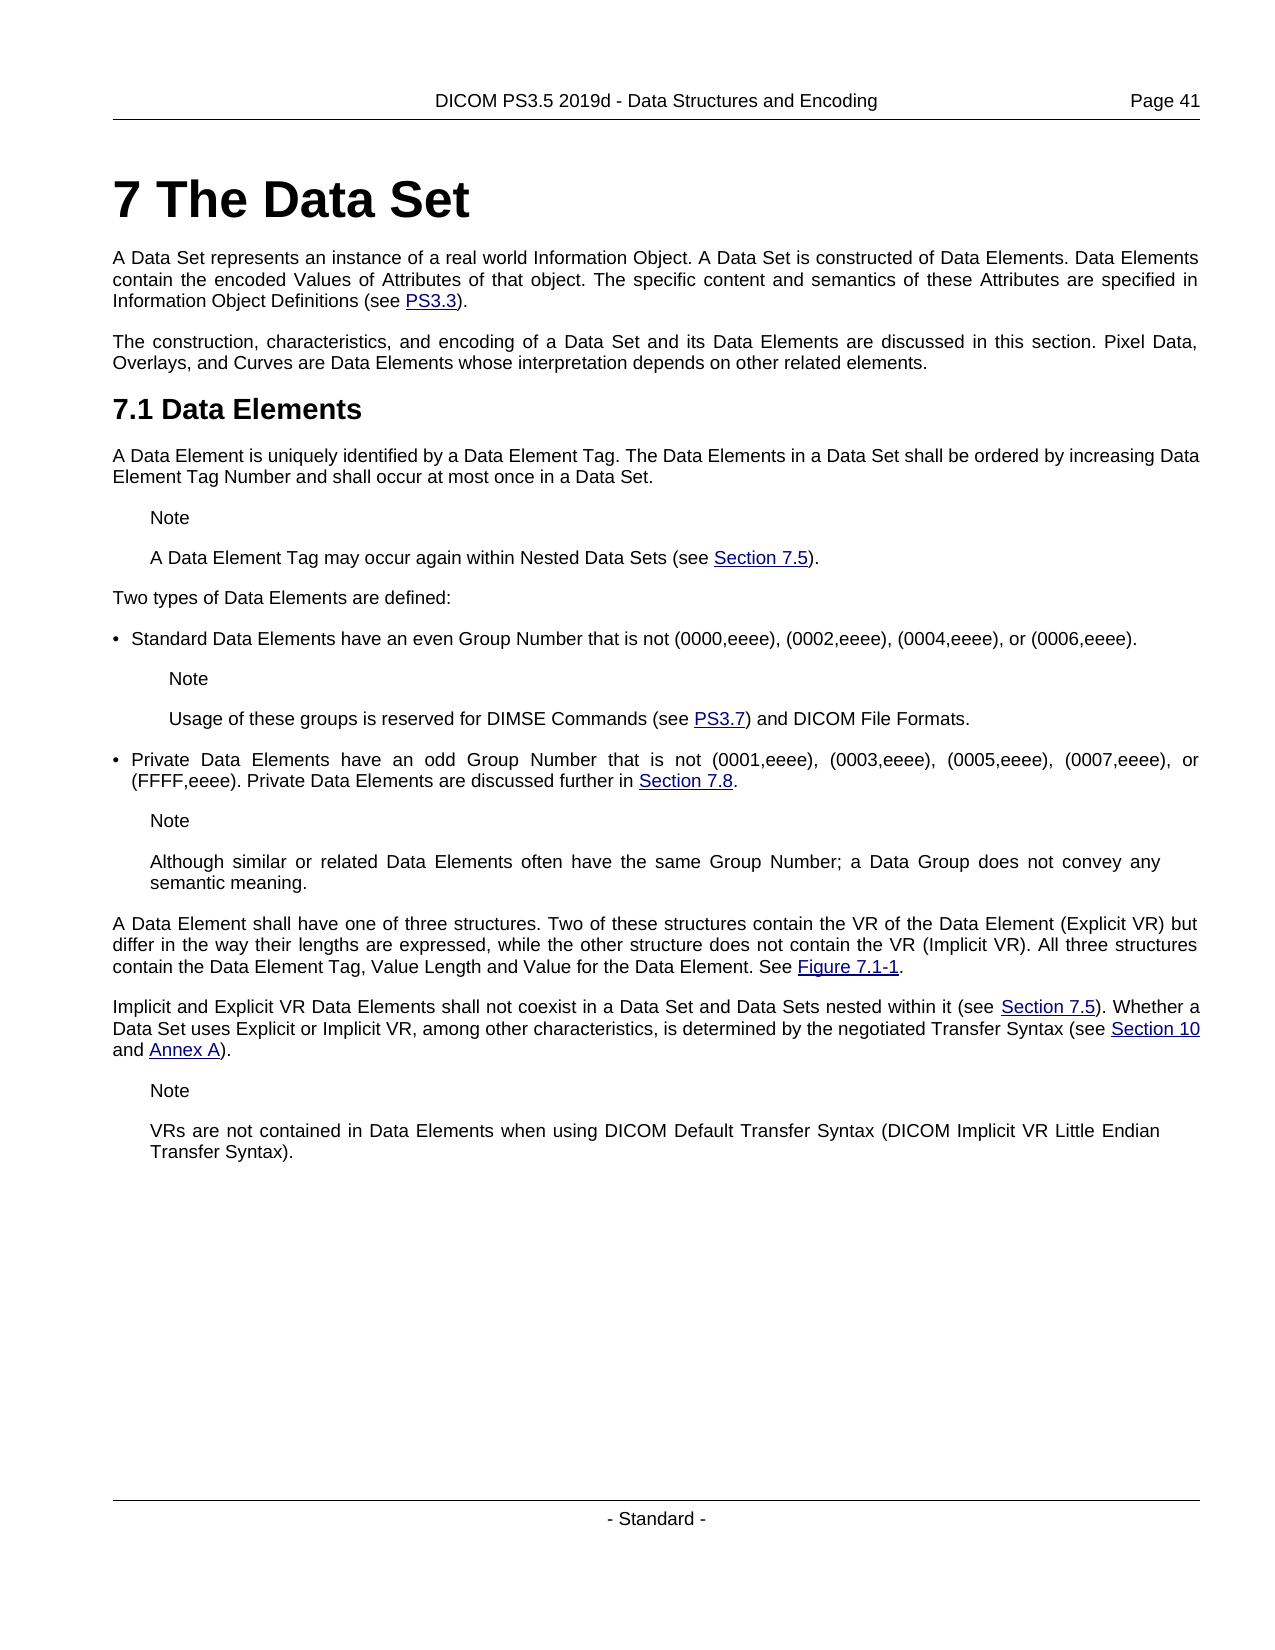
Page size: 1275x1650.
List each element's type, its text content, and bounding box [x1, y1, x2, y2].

text A Data Element is uniquely identified by a Data Element Tag. The Data Elements in a Data Set shall be ordered by increasing Data Element Tag Number and shall occur at most once in a Data Set. [112, 445, 1200, 488]
text • Private Data Elements have an odd Group Number that is not (0001,eeee), (0003,eeee), (0005,eeee), (0007,eeee), or (FFFF,eeee). Private Data Elements are discussed further in Section 7.8. [112, 748, 1200, 792]
text Note [169, 668, 1162, 689]
text A Data Element Tag may occur again within Nested Data Sets (see Section 7.5). [150, 547, 1162, 568]
text VRs are not contained in Data Elements when using DICOM Default Transfer Syntax (DICOM Implicit VR Little Endian Transfer Syntax). [150, 1120, 1162, 1163]
text Usage of these groups is reserved for DIMSE Commands (see PS3.7) and DICOM File Formats. [169, 708, 1162, 730]
text Note [150, 507, 1162, 528]
text Note [150, 1079, 1162, 1101]
text The construction, characteristics, and encoding of a Data Set and its Data Elements are discussed in this section. Pixel Data, Overlays, and Curves are Data Elements whose interpretation depends on other related elements. [112, 331, 1200, 374]
text 7 The Data Set [112, 169, 1200, 228]
text 7.1 Data Elements [112, 392, 1200, 426]
text Although similar or related Data Elements often have the same Group Number; a Data Group does not convey any semantic meaning. [150, 851, 1162, 894]
text Note [150, 810, 1162, 832]
text A Data Set represents an instance of a real world Information Object. A Data Set is constructed of Data Elements. Data Elements contain the encoded Values of Attributes of that object. The specific content and semantics of these Attributes are specified in Information Object Definitions (see PS3.3). [112, 247, 1200, 312]
text • Standard Data Elements have an even Group Number that is not (0000,eeee), (0002,eeee), (0004,eeee), or (0006,eeee). [112, 627, 1200, 649]
text Two types of Data Elements are defined: [112, 587, 1200, 609]
text A Data Element shall have one of three structures. Two of these structures contain the VR of the Data Element (Explicit VR) but differ in the way their lengths are expressed, while the other structure does not contain the VR (Implicit VR). All three structures contain the Data Element Tag, Value Length and Value for the Data Element. See Figure 7.1-1. [112, 912, 1200, 977]
text Implicit and Explicit VR Data Elements shall not coexist in a Data Set and Data Sets nested within it (see Section 7.5). Whether a Data Set uses Explicit or Implicit VR, among other characteristics, is determined by the negotiated Transfer Syntax (see Section 10 and Annex A). [112, 996, 1200, 1061]
